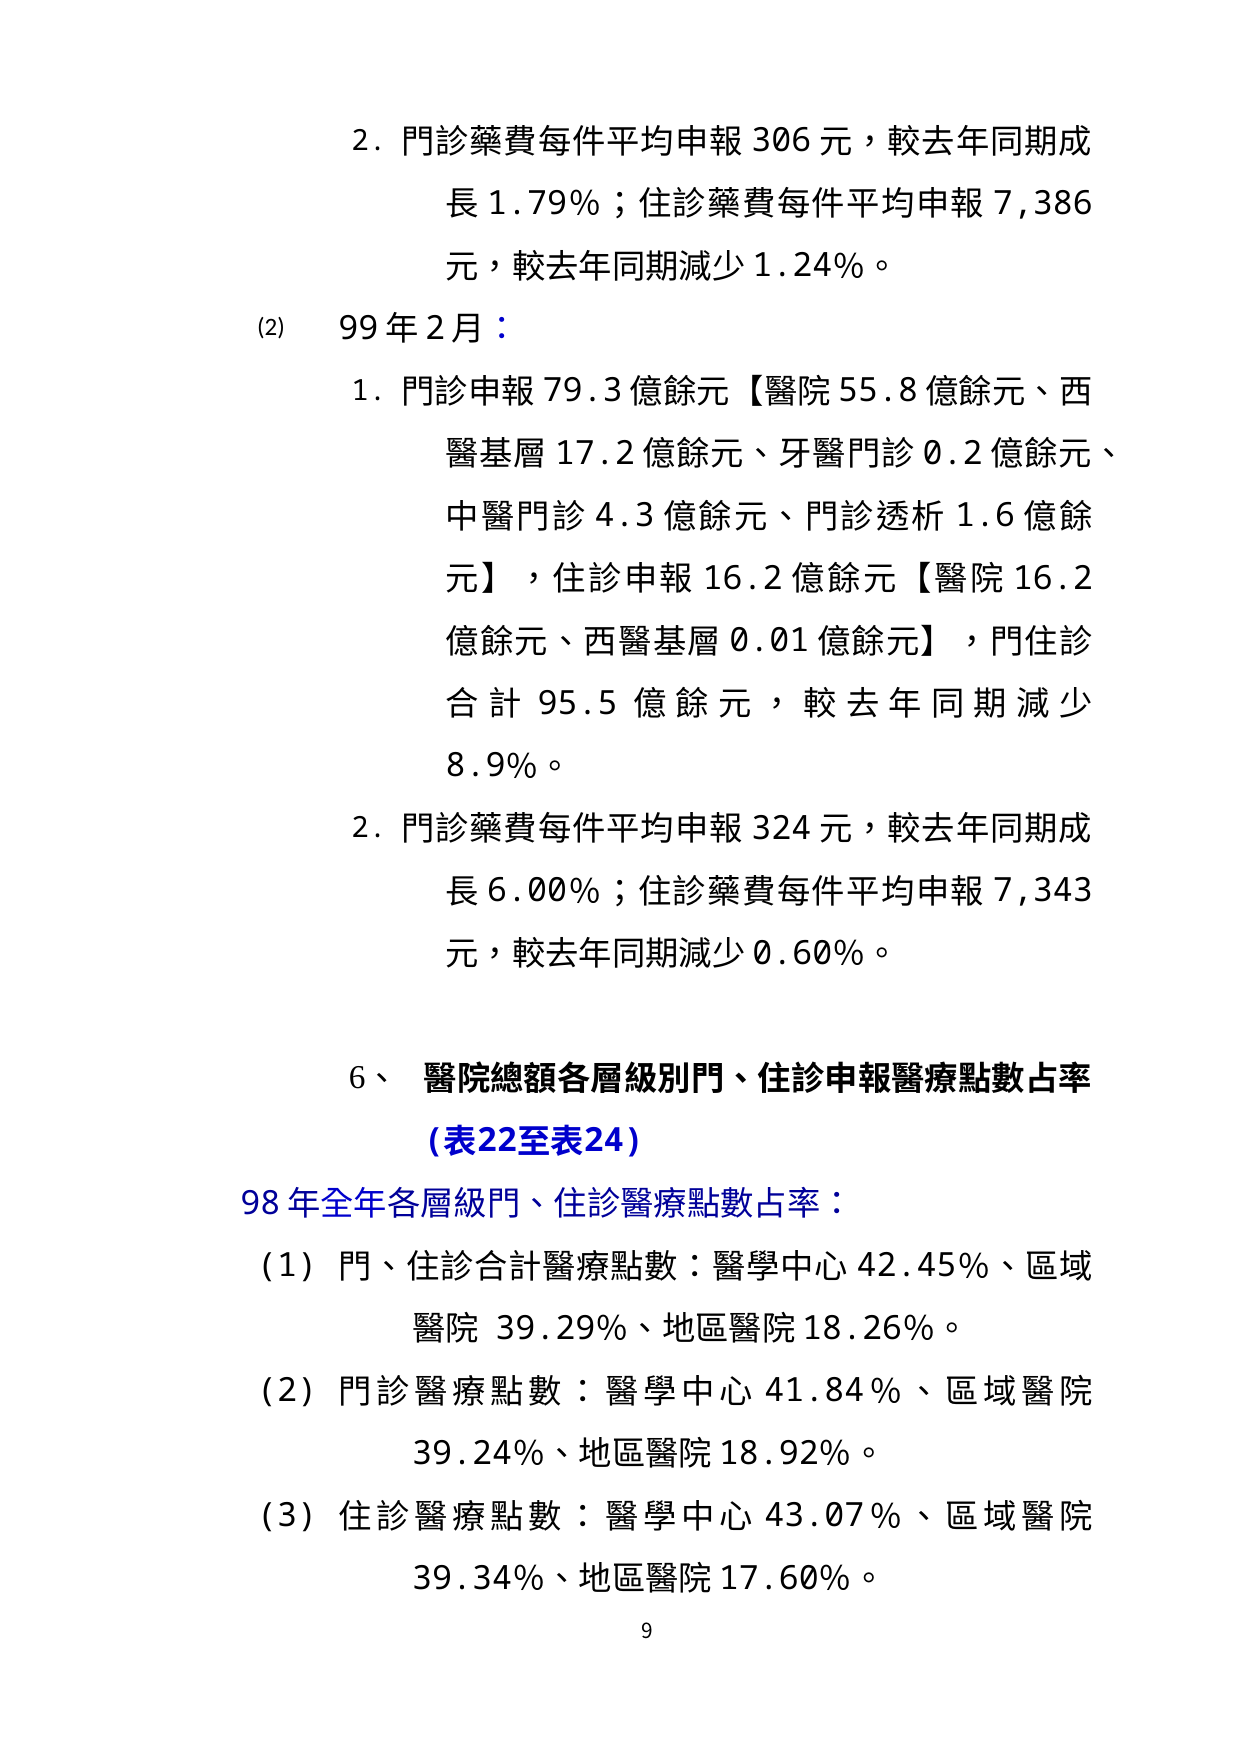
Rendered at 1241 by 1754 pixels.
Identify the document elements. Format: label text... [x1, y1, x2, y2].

list 門診醫療點數：醫學中心41.84％、區域醫院39.24％、地區醫院18.92％。 [257, 1347, 1093, 1472]
list 門診申報79.3億餘元【醫院55.8億餘元、西醫基層17.2億餘元、牙醫門診0.2億餘元、中醫門診4.3億餘元、門診透析1.6億餘元】，住診申報16.2億餘元【醫院16.2億餘元、西醫基層0.01億餘元】，門住診合計95.5億餘元，較去年同期減少8.9％。 [351, 347, 1093, 784]
list 住診醫療點數：醫學中心43.07％、區域醫院39.34％、地區醫院17.60％。 [257, 1472, 1093, 1597]
list 門診藥費每件平均申報324元，較去年同期成長6.00％；住診藥費每件平均申報7,343元，較去年同期減少0.60％。 [351, 784, 1093, 972]
list 醫院總額各層級別門、住診申報醫療點數占率(表22至表24) [348, 1034, 1093, 1159]
text 98年全年各層級門、住診醫療點數占率： [207, 1159, 1093, 1222]
list 99年2月： [257, 284, 1093, 347]
list 門、住診合計醫療點數：醫學中心42.45％、區域醫院 39.29％、地區醫院18.26％。 [257, 1222, 1093, 1347]
list 門診藥費每件平均申報306元，較去年同期成長1.79％；住診藥費每件平均申報7,386元，較去年同期減少1.24％。 [351, 97, 1093, 284]
